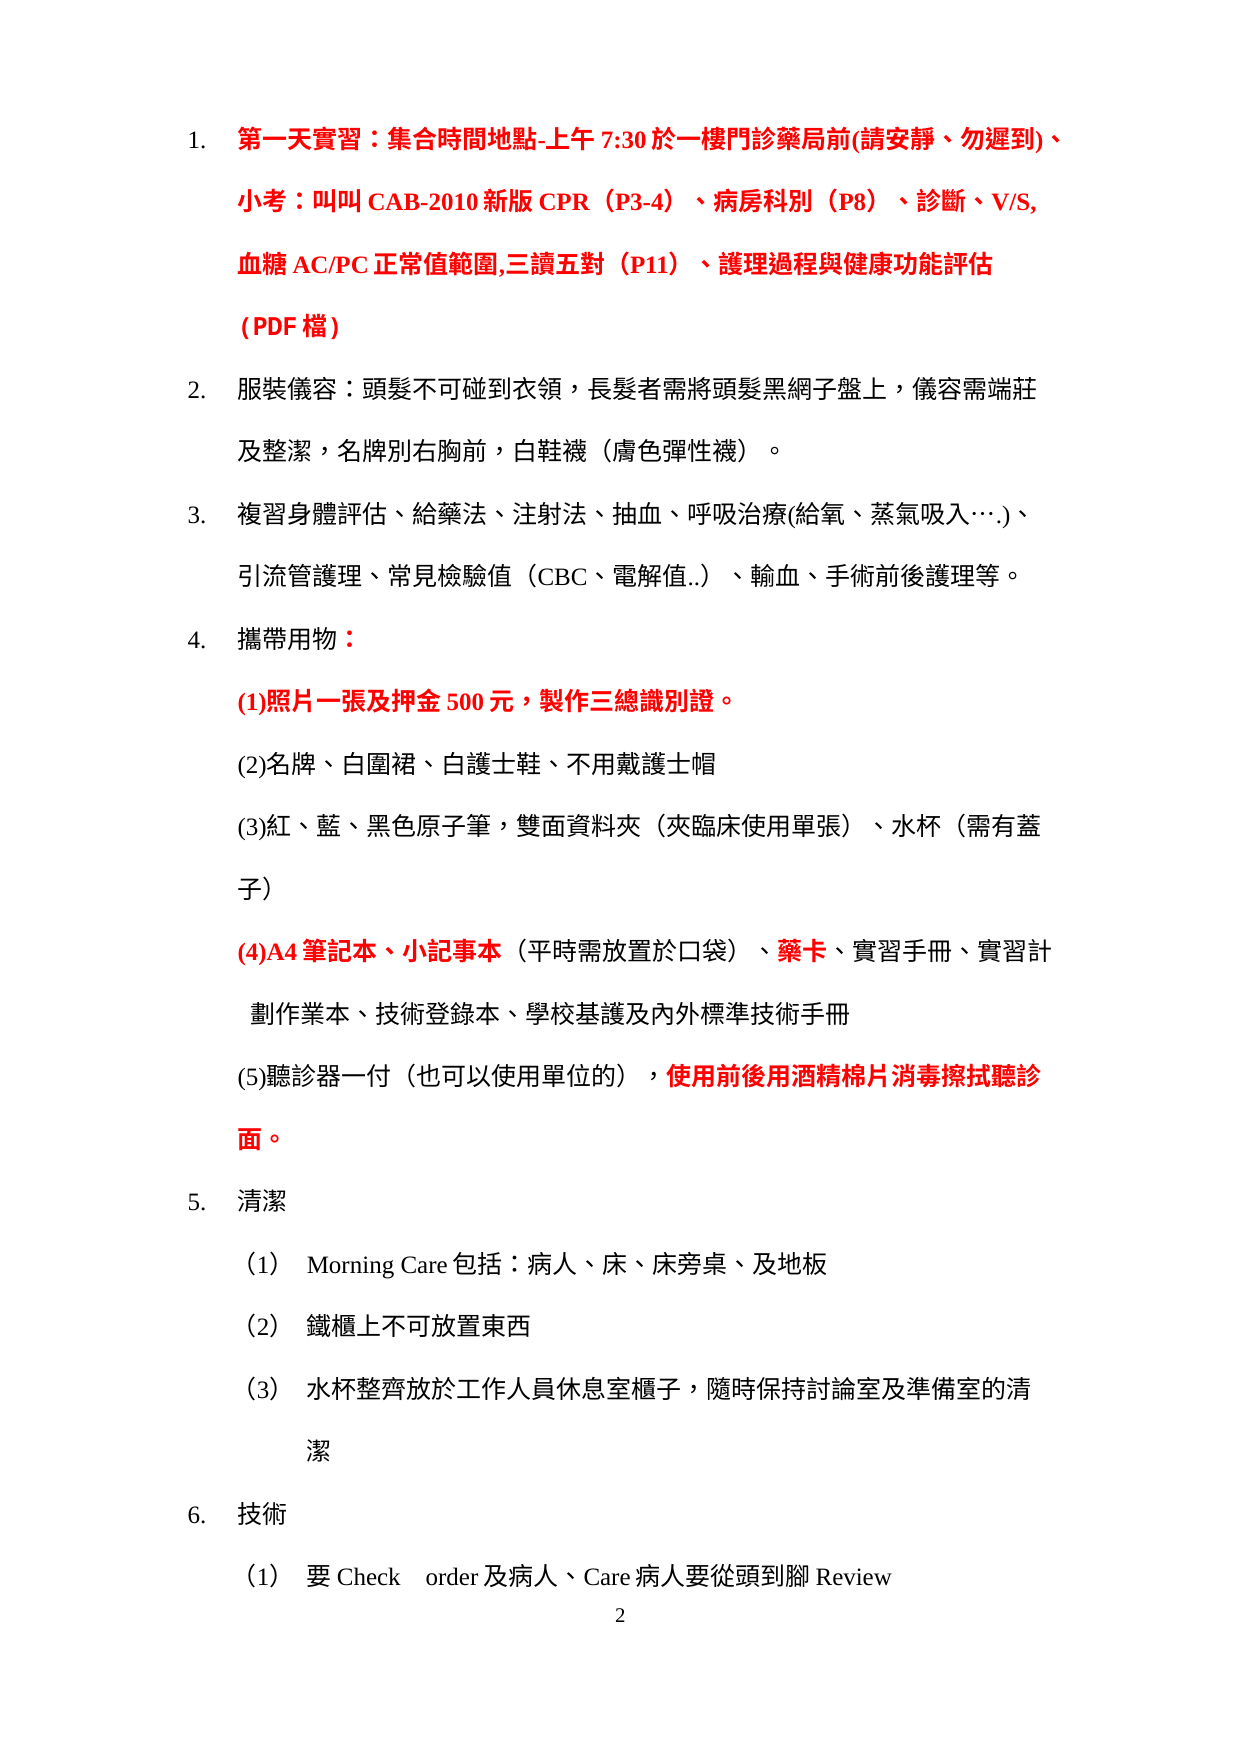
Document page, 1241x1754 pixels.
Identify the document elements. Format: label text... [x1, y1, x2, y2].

text (3)紅、藍、黑色原子筆，雙面資料夾（夾臨床使用單張）、水杯（需有蓋子） [237, 783, 1053, 908]
list 攜帶用物： [187, 596, 1053, 658]
list 鐵櫃上不可放置東西 [232, 1283, 1053, 1346]
list 第一天實習：集合時間地點-上午7:30於一樓門診藥局前(請安靜、勿遲到)、小考：叫叫CAB-2010新版CPR（P3-4）、病房科別（P8）、診斷、V/S,血糖AC/PC正常值範圍,三讀五對（P11）、護理過程與健康功能評估(PDF檔) [187, 96, 1053, 346]
text (2)名牌、白圍裙、白護士鞋、不用戴護士帽 [237, 721, 1053, 783]
text (4)A4筆記本、小記事本（平時需放置於口袋）、藥卡、實習手冊、實習計 [237, 908, 1053, 971]
text (1)照片一張及押金500元，製作三總識別證。 [237, 658, 1053, 721]
list 清潔 [187, 1158, 1053, 1221]
list 要Check order及病人、Care病人要從頭到腳Review [232, 1533, 1053, 1596]
list 複習身體評估、給藥法、注射法、抽血、呼吸治療(給氧、蒸氣吸入….)、引流管護理、常見檢驗值（CBC、電解值..）、輸血、手術前後護理等。 [187, 471, 1053, 596]
list 技術 [187, 1471, 1053, 1533]
list 水杯整齊放於工作人員休息室櫃子，隨時保持討論室及準備室的清潔 [232, 1346, 1053, 1471]
list Morning Care包括：病人、床、床旁桌、及地板 [232, 1221, 1053, 1283]
text (5)聽診器一付（也可以使用單位的），使用前後用酒精棉片消毒擦拭聽診面。 [237, 1033, 1053, 1158]
text 劃作業本、技術登錄本、學校基護及內外標準技術手冊 [237, 971, 1053, 1033]
list 服裝儀容：頭髮不可碰到衣領，長髮者需將頭髮黑網子盤上，儀容需端莊及整潔，名牌別右胸前，白鞋襪（膚色彈性襪）。 [187, 346, 1053, 471]
